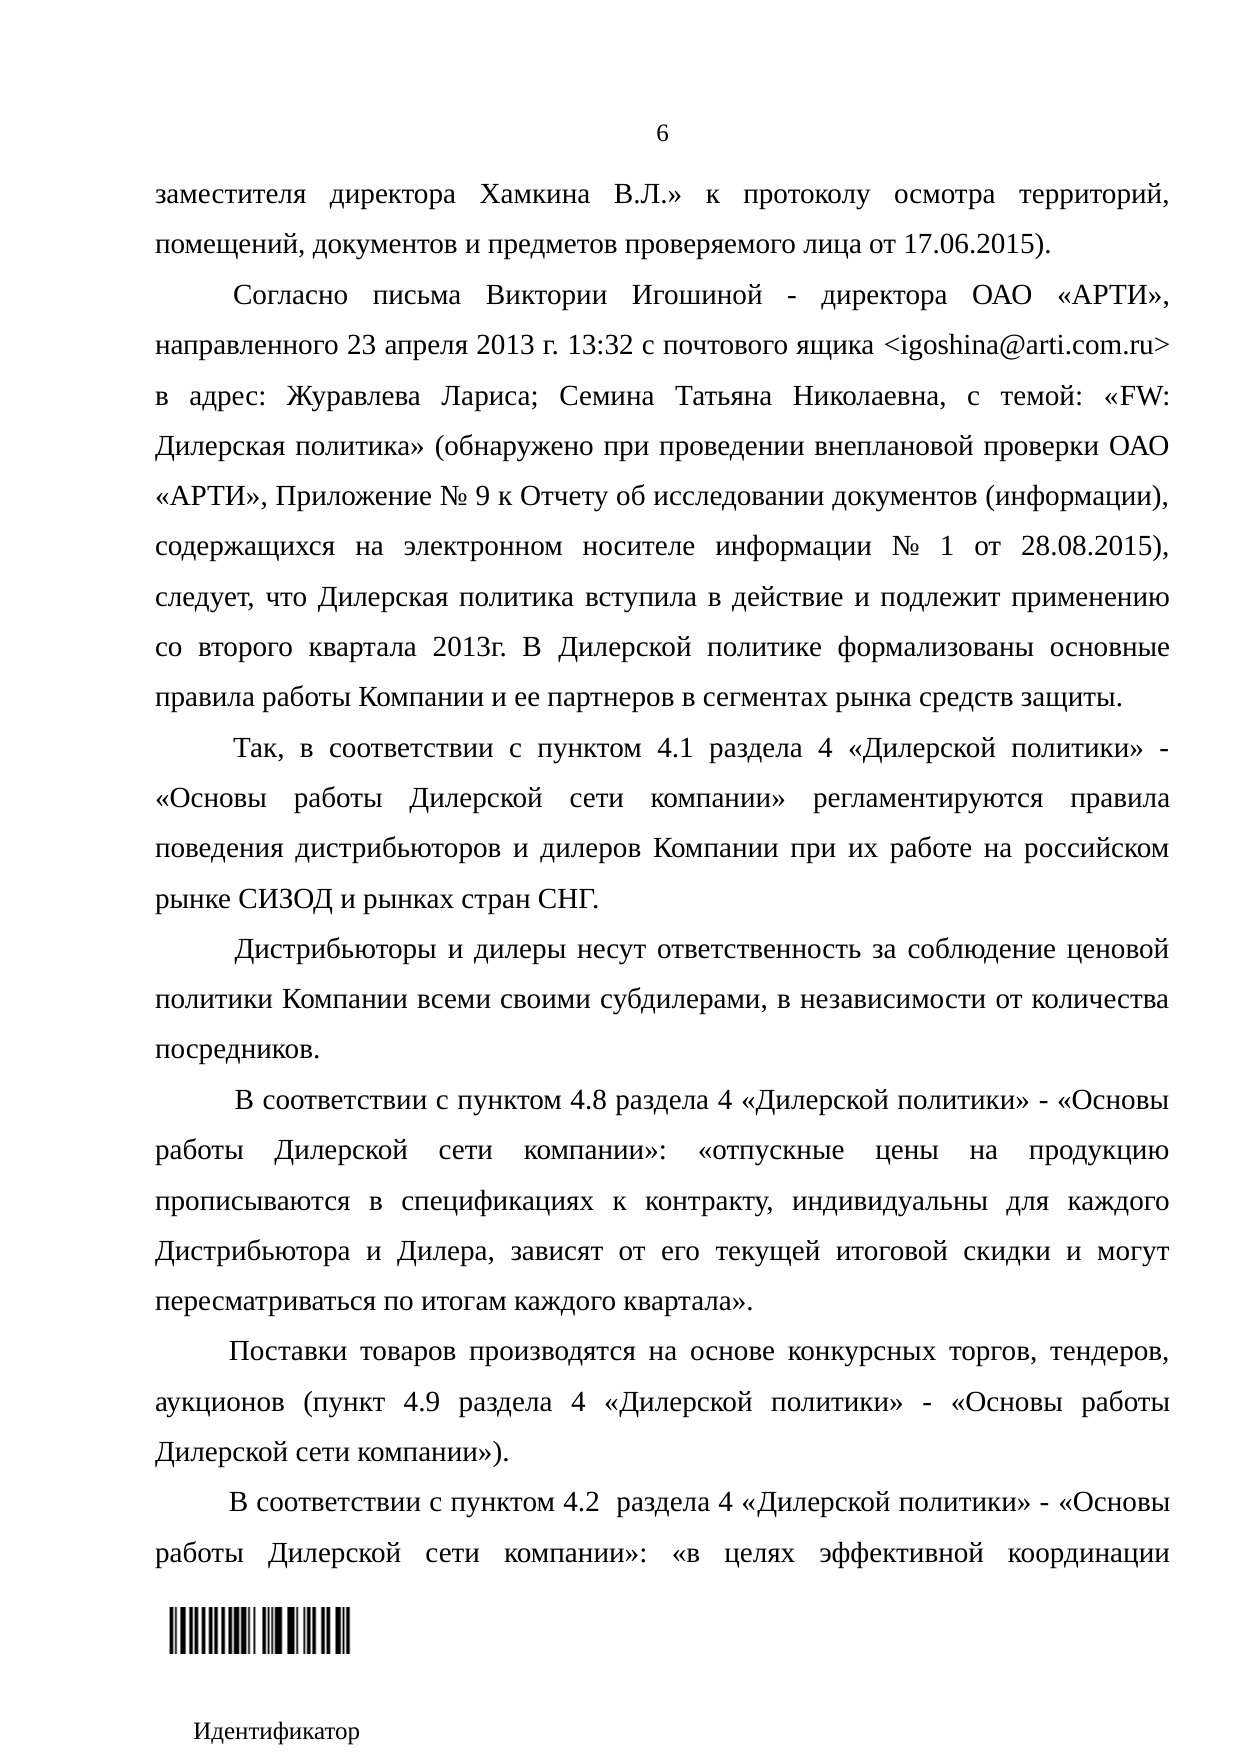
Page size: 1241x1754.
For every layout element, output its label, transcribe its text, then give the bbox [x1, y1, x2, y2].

text Так, в соответствии с пунктом 4.1 раздела 4 «Дилерской политики» - «Основы работы Дилерской сети компании» регламентируются правила поведения дистрибьюторов и дилеров Компании при их работе на российском рынке СИЗОД и рынках стран СНГ. [155, 730, 1170, 914]
text Дистрибьюторы и дилеры несут ответственность за соблюдение ценовой политики Компании всеми своими субдилерами, в независимости от количества посредников. [155, 931, 1170, 1065]
text Согласно письма Виктории Игошиной - директора ОАО «АРТИ», направленного 23 апреля 2013 г. 13:32 с почтового ящика <igoshina@arti.com.ru> в адрес: Журавлева Лариса; Семина Татьяна Николаевна, с темой: «FW: Дилерская политика» (обнаружено при проведении внеплановой проверки ОАО «АРТИ», Приложение № 9 к Отчету об исследовании документов (информации), содержащихся на электронном носителе информации № 1 от 28.08.2015), следует, что Дилерская политика вступила в действие и подлежит применению со второго квартала 2013г. В Дилерской политике формализованы основные правила работы Компании и ее партнеров в сегментах рынка средств защиты. [155, 277, 1170, 713]
text Поставки товаров производятся на основе конкурсных торгов, тендеров, аукционов (пункт 4.9 раздела 4 «Дилерской политики» - «Основы работы Дилерской сети компании»). [155, 1333, 1170, 1468]
picture [154, 1607, 368, 1654]
text В соответствии с пунктом 4.2 раздела 4 «Дилерской политики» - «Основы работы Дилерской сети компании»: «в целях эффективной координации [155, 1484, 1170, 1568]
text заместителя директора Хамкина В.Л.» к протоколу осмотра территорий, помещений, документов и предметов проверяемого лица от 17.06.2015). [155, 176, 1170, 260]
text В соответствии с пунктом 4.8 раздела 4 «Дилерской политики» - «Основы работы Дилерской сети компании»: «отпускные цены на продукцию прописываются в спецификациях к контракту, индивидуальны для каждого Дистрибьютора и Дилера, зависят от его текущей итоговой скидки и могут пересматриваться по итогам каждого квартала». [155, 1082, 1170, 1317]
